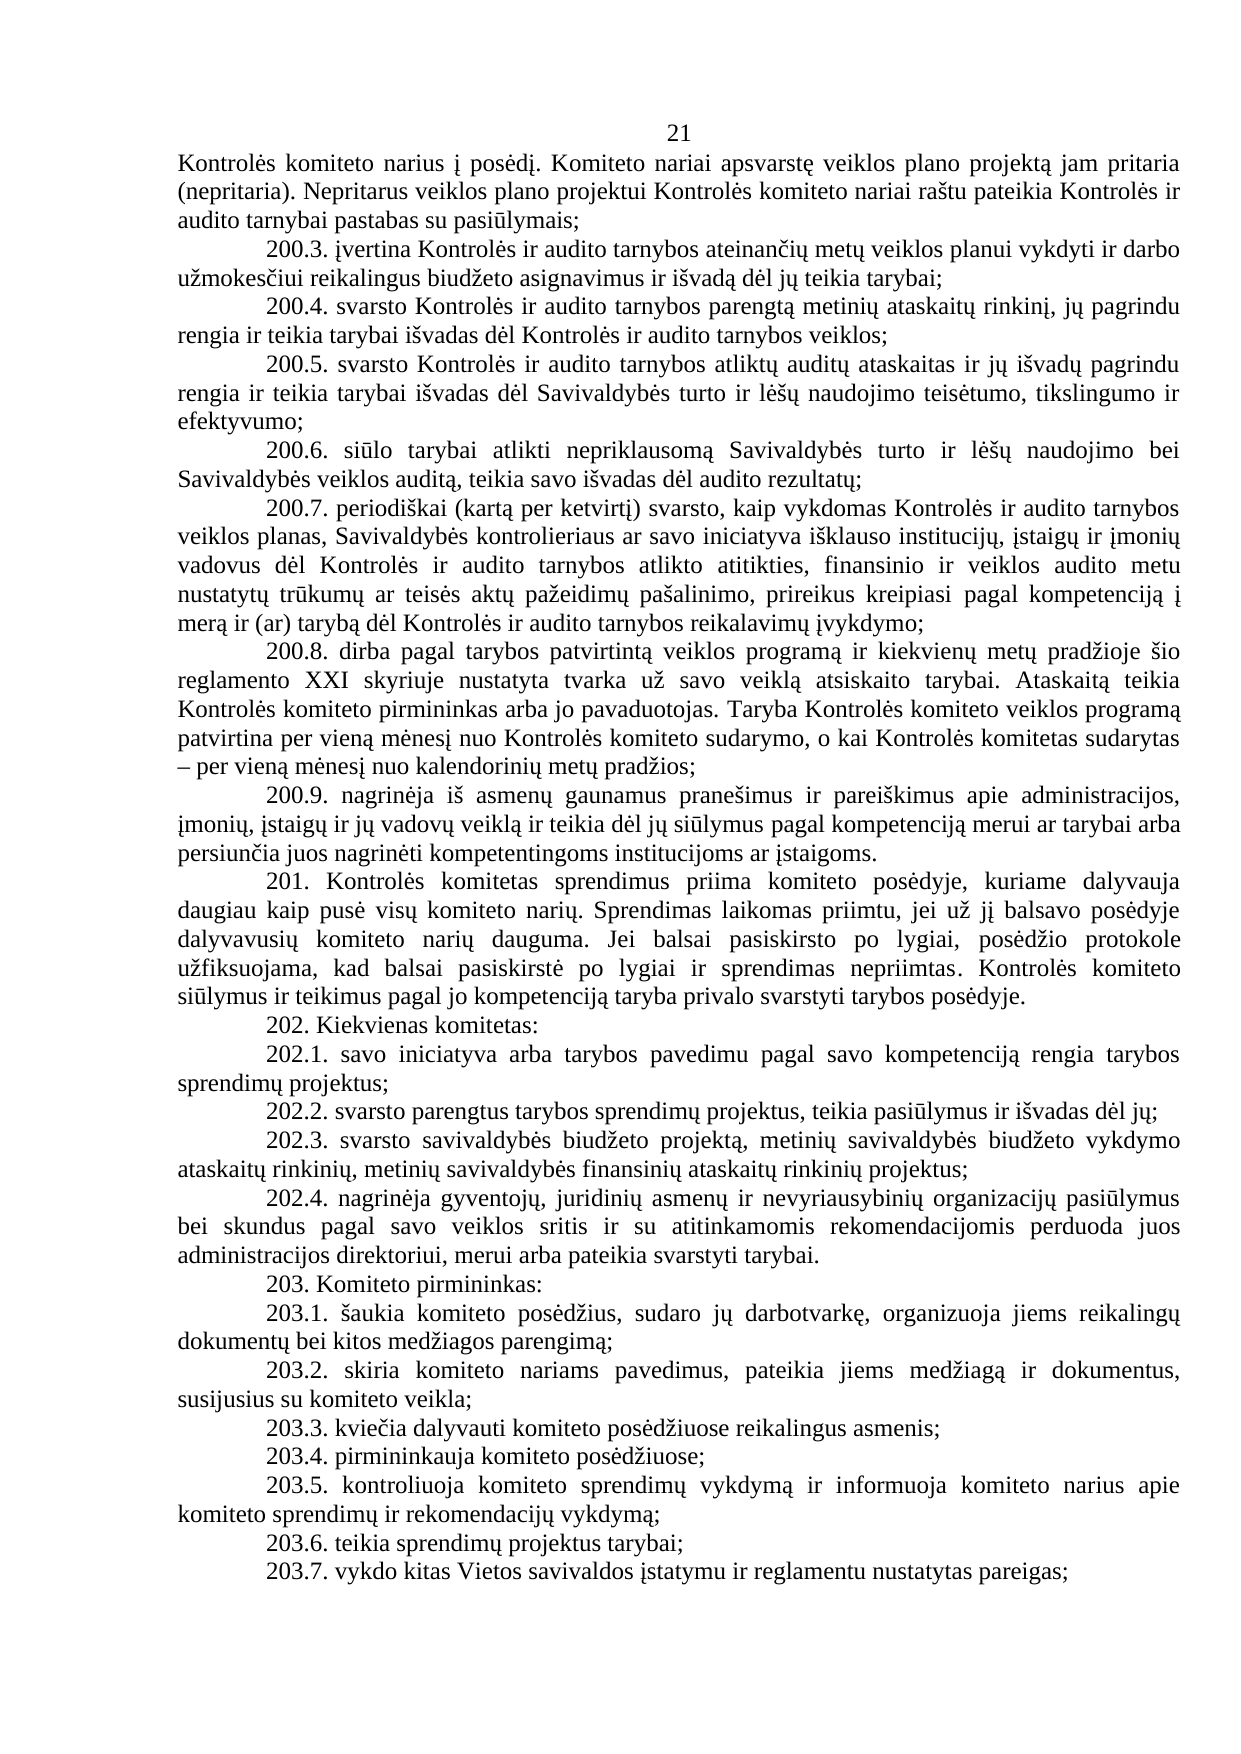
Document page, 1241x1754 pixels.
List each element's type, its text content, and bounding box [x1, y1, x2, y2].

text 200.6. siūlo tarybai atlikti nepriklausomą Savivaldybės turto ir lėšų naudojimo bei Savivaldybės veiklos auditą, teikia savo išvadas dėl audito rezultatų; [177, 435, 1181, 493]
text 203.7. vykdo kitas Vietos savivaldos įstatymu ir reglamentu nustatytas pareigas; [177, 1556, 1181, 1585]
text 200.5. svarsto Kontrolės ir audito tarnybos atliktų auditų ataskaitas ir jų išvadų pagrindu rengia ir teikia tarybai išvadas dėl Savivaldybės turto ir lėšų naudojimo teisėtumo, tikslingumo ir efektyvumo; [177, 349, 1181, 435]
text 203.2. skiria komiteto nariams pavedimus, pateikia jiems medžiagą ir dokumentus, susijusius su komiteto veikla; [177, 1355, 1181, 1413]
text 203.1. šaukia komiteto posėdžius, sudaro jų darbotvarkę, organizuoja jiems reikalingų dokumentų bei kitos medžiagos parengimą; [177, 1298, 1181, 1355]
text Kontrolės komiteto narius į posėdį. Komiteto nariai apsvarstę veiklos plano projektą jam pritaria (nepritaria). Nepritarus veiklos plano projektui Kontrolės komiteto nariai raštu pateikia Kontrolės ir audito tarnybai pastabas su pasiūlymais; [177, 148, 1181, 234]
text 200.4. svarsto Kontrolės ir audito tarnybos parengtą metinių ataskaitų rinkinį, jų pagrindu rengia ir teikia tarybai išvadas dėl Kontrolės ir audito tarnybos veiklos; [177, 291, 1181, 349]
text 203.5. kontroliuoja komiteto sprendimų vykdymą ir informuoja komiteto narius apie komiteto sprendimų ir rekomendacijų vykdymą; [177, 1470, 1181, 1528]
text 203. Komiteto pirmininkas: [266, 1269, 1181, 1298]
text 202. Kiekvienas komitetas: [177, 1010, 1181, 1039]
text 200.3. įvertina Kontrolės ir audito tarnybos ateinančių metų veiklos planui vykdyti ir darbo užmokesčiui reikalingus biudžeto asignavimus ir išvadą dėl jų teikia tarybai; [177, 234, 1181, 291]
text 203.3. kviečia dalyvauti komiteto posėdžiuose reikalingus asmenis; [177, 1413, 1181, 1441]
text 202.4. nagrinėja gyventojų, juridinių asmenų ir nevyriausybinių organizacijų pasiūlymus bei skundus pagal savo veiklos sritis ir su atitinkamomis rekomendacijomis perduoda juos administracijos direktoriui, merui arba pateikia svarstyti tarybai. [177, 1183, 1181, 1269]
text 203.4. pirmininkauja komiteto posėdžiuose; [177, 1441, 1181, 1470]
text 201. Kontrolės komitetas sprendimus priima komiteto posėdyje, kuriame dalyvauja daugiau kaip pusė visų komiteto narių. Sprendimas laikomas priimtu, jei už jį balsavo posėdyje dalyvavusių komiteto narių dauguma. Jei balsai pasiskirsto po lygiai, posėdžio protokole užfiksuojama, kad balsai pasiskirstė po lygiai ir sprendimas nepriimtas. Kontrolės komiteto siūlymus ir teikimus pagal jo kompetenciją taryba privalo svarstyti tarybos posėdyje. [177, 866, 1181, 1010]
text 200.9. nagrinėja iš asmenų gaunamus pranešimus ir pareiškimus apie administracijos, įmonių, įstaigų ir jų vadovų veiklą ir teikia dėl jų siūlymus pagal kompetenciją merui ar tarybai arba persiunčia juos nagrinėti kompetentingoms institucijoms ar įstaigoms. [177, 780, 1181, 866]
text 202.2. svarsto parengtus tarybos sprendimų projektus, teikia pasiūlymus ir išvadas dėl jų; [177, 1096, 1181, 1125]
text 200.7. periodiškai (kartą per ketvirtį) svarsto, kaip vykdomas Kontrolės ir audito tarnybos veiklos planas, Savivaldybės kontrolieriaus ar savo iniciatyva išklauso institucijų, įstaigų ir įmonių vadovus dėl Kontrolės ir audito tarnybos atlikto atitikties, finansinio ir veiklos audito metu nustatytų trūkumų ar teisės aktų pažeidimų pašalinimo, prireikus kreipiasi pagal kompetenciją į merą ir (ar) tarybą dėl Kontrolės ir audito tarnybos reikalavimų įvykdymo; [177, 493, 1181, 636]
text 202.1. savo iniciatyva arba tarybos pavedimu pagal savo kompetenciją rengia tarybos sprendimų projektus; [177, 1039, 1181, 1096]
text 203.6. teikia sprendimų projektus tarybai; [177, 1528, 1181, 1556]
text 202.3. svarsto savivaldybės biudžeto projektą, metinių savivaldybės biudžeto vykdymo ataskaitų rinkinių, metinių savivaldybės finansinių ataskaitų rinkinių projektus; [177, 1125, 1181, 1183]
text 200.8. dirba pagal tarybos patvirtintą veiklos programą ir kiekvienų metų pradžioje šio reglamento XXI skyriuje nustatyta tvarka už savo veiklą atsiskaito tarybai. Ataskaitą teikia Kontrolės komiteto pirmininkas arba jo pavaduotojas. Taryba Kontrolės komiteto veiklos programą patvirtina per vieną mėnesį nuo Kontrolės komiteto sudarymo, o kai Kontrolės komitetas sudarytas – per vieną mėnesį nuo kalendorinių metų pradžios; [177, 636, 1181, 780]
